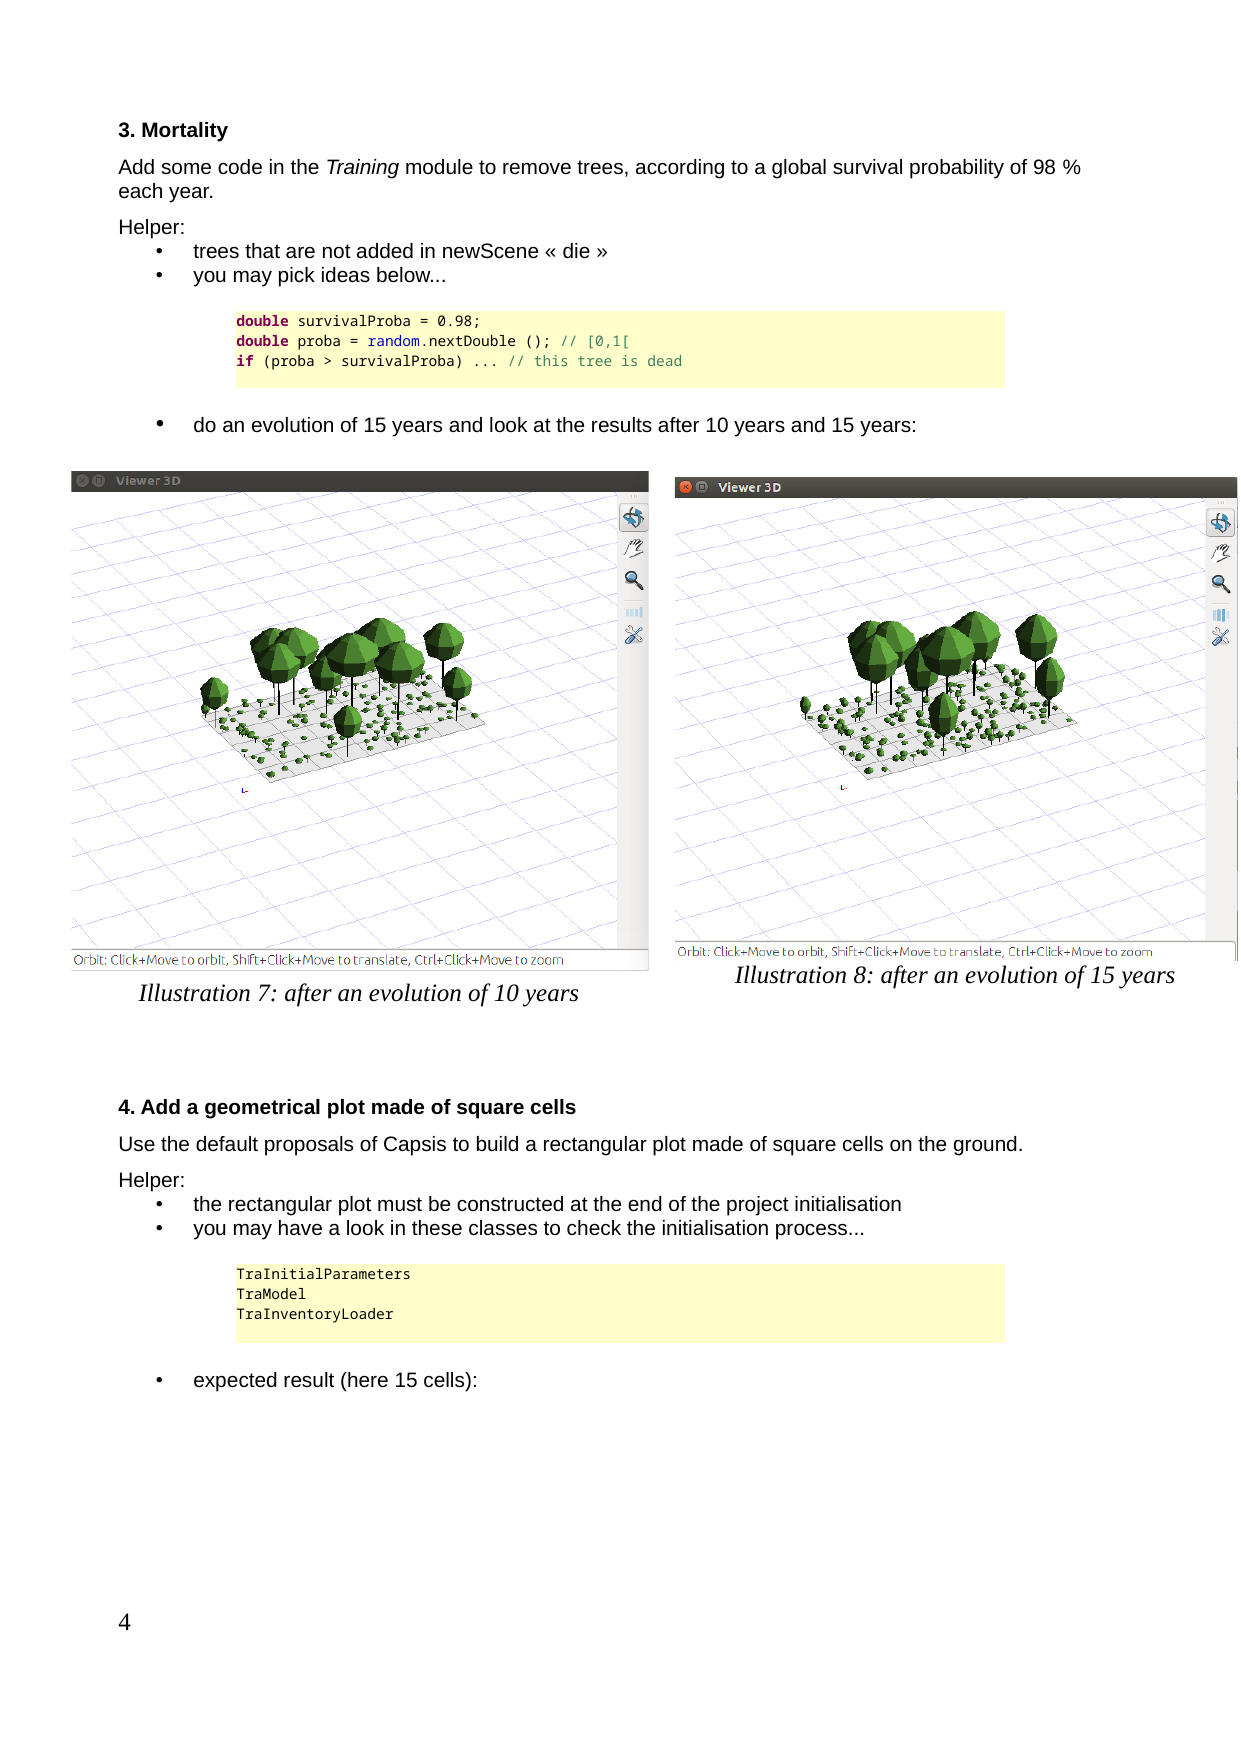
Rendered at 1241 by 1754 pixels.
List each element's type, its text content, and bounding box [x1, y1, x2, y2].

table_header [1005, 311, 1122, 388]
table_header [1005, 1264, 1122, 1343]
text Illustration 8: after an evolution of 15 years [675, 961, 1238, 989]
text Helper: [118, 1168, 1122, 1192]
list expected result (here 15 cells): [156, 1367, 1122, 1392]
list you may have a look in these classes to check the initialisation process... [156, 1216, 1122, 1240]
table_header double survivalProba = 0.98; double proba = random.nextDouble (); // [0,1[ if (proba > survivalProba) ... // this tree is dead [236, 331, 1005, 388]
subtitle do an evolution of 15 years and look at the results after 10 years and 15 years: [156, 413, 1122, 438]
text Illustration 7: after an evolution of 10 years [71, 971, 649, 1006]
text Add some code in the Training module to remove trees, according to a global survival probability of 98 % each year. [118, 154, 1122, 202]
list the rectangular plot must be constructed at the end of the project initialisation [156, 1192, 1122, 1216]
text Helper: [118, 215, 1122, 239]
table_header [120, 1264, 236, 1343]
list you may pick ideas below... [156, 263, 1122, 287]
list trees that are not added in newScene « die » [156, 239, 1122, 263]
table_header [120, 311, 236, 388]
text Use the default proposals of Capsis to build a rectangular plot made of square cells on the ground. [118, 1131, 1122, 1155]
picture [674, 477, 1238, 961]
subtitle 4. Add a geometrical plot made of square cells [118, 1095, 1122, 1119]
subtitle 3. Mortality [118, 118, 1122, 142]
picture [71, 471, 649, 971]
